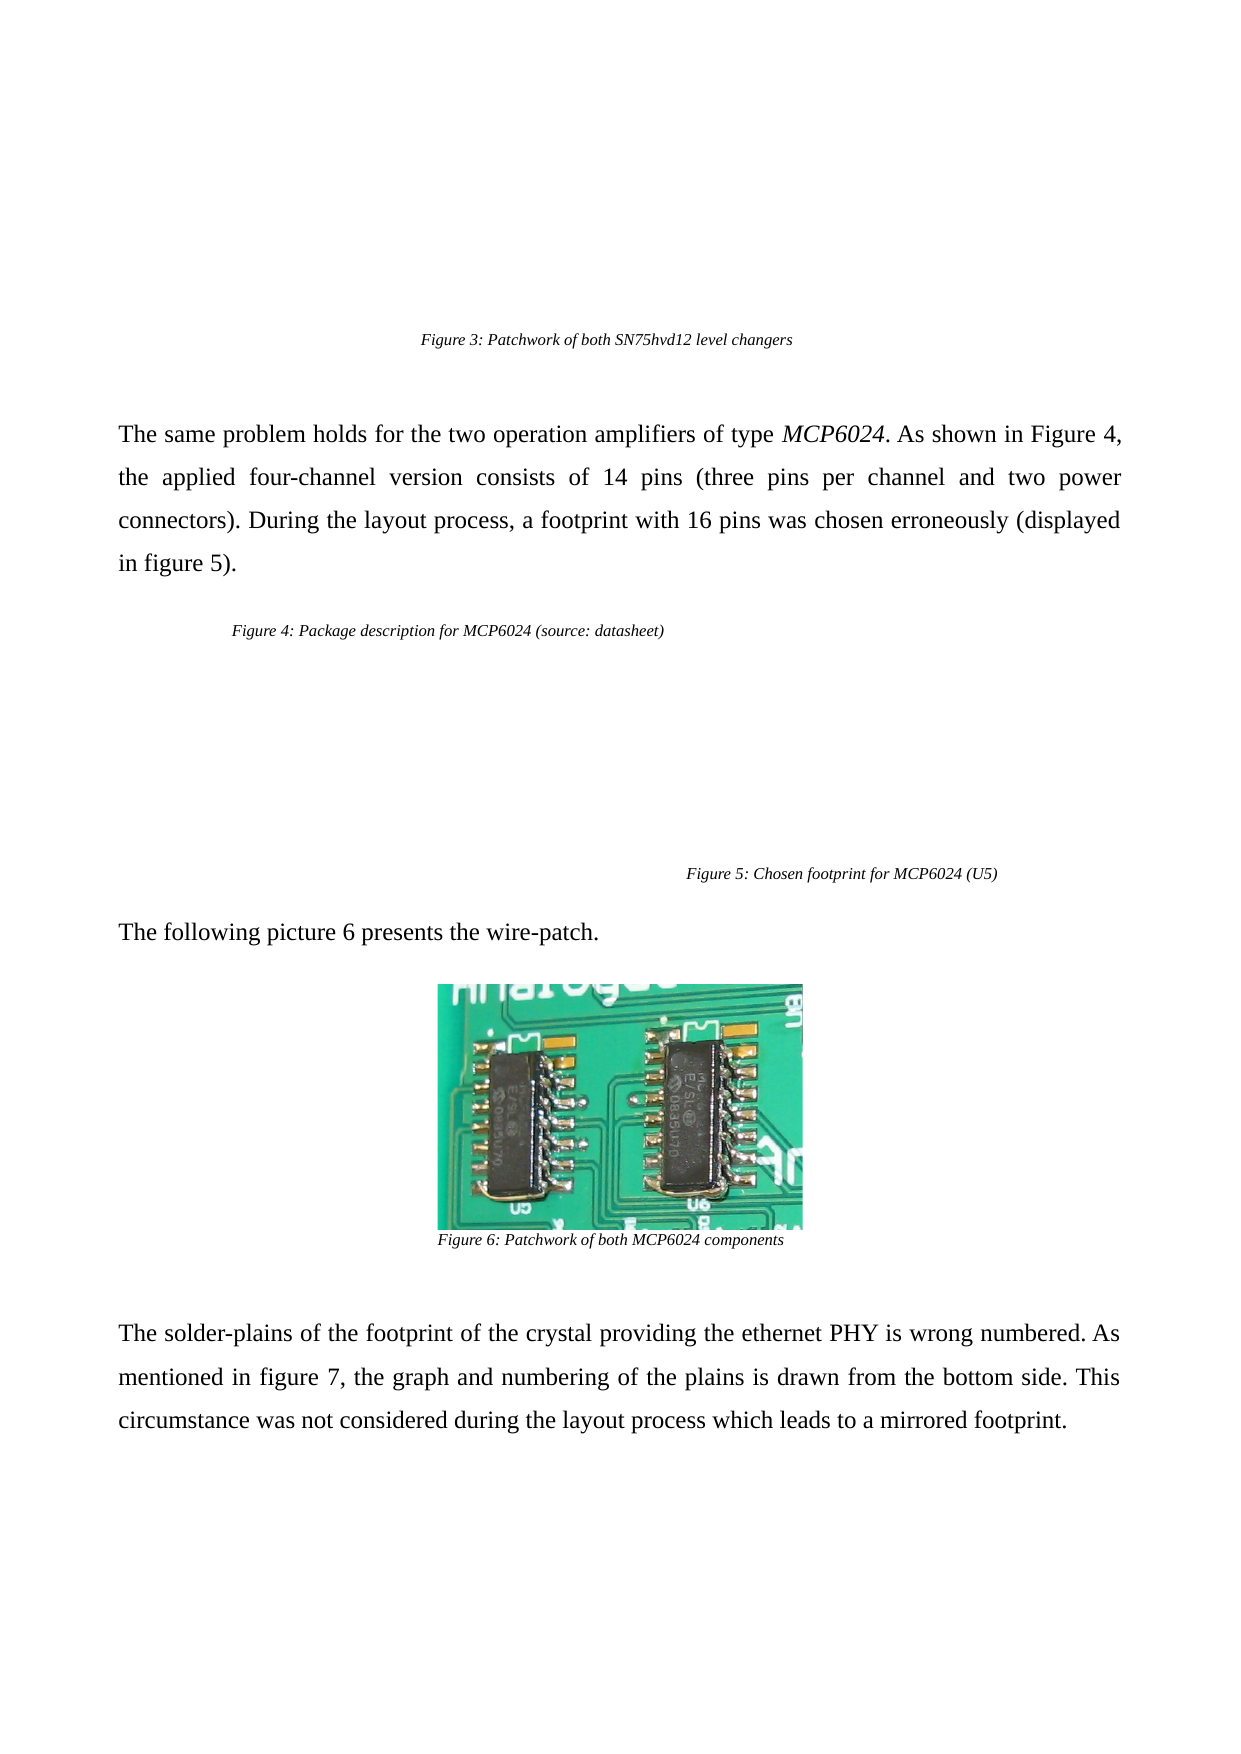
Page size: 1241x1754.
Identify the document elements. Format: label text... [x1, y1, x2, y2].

text Figure 4: Package description for MCP6024 (source: datasheet) [232, 620, 667, 639]
text Figure 5: Chosen footprint for MCP6024 (U5) [686, 616, 1008, 883]
text Figure 6: Patchwork of both MCP6024 components [437, 1230, 802, 1248]
text The solder-plains of the footprint of the crystal providing the ethernet PHY is wrong numbered. As mentioned in figure 7, the graph and numbering of the plains is drawn from the bottom side. This circumstance was not considered during the layout process which leads to a mirrored footprint. [118, 1318, 1122, 1433]
text Figure 3: Patchwork of both SN75hvd12 level changers [421, 131, 819, 349]
text The same problem holds for the two operation amplifiers of type MCP6024. As shown in Figure 4, the applied four-channel version consists of 14 pins (three pins per channel and two power connectors). During the layout process, a footprint with 16 pins was chosen erroneously (displayed in figure 5). [118, 419, 1122, 577]
picture [437, 984, 803, 1230]
text The following picture 6 presents the wire-patch. [118, 917, 1122, 945]
